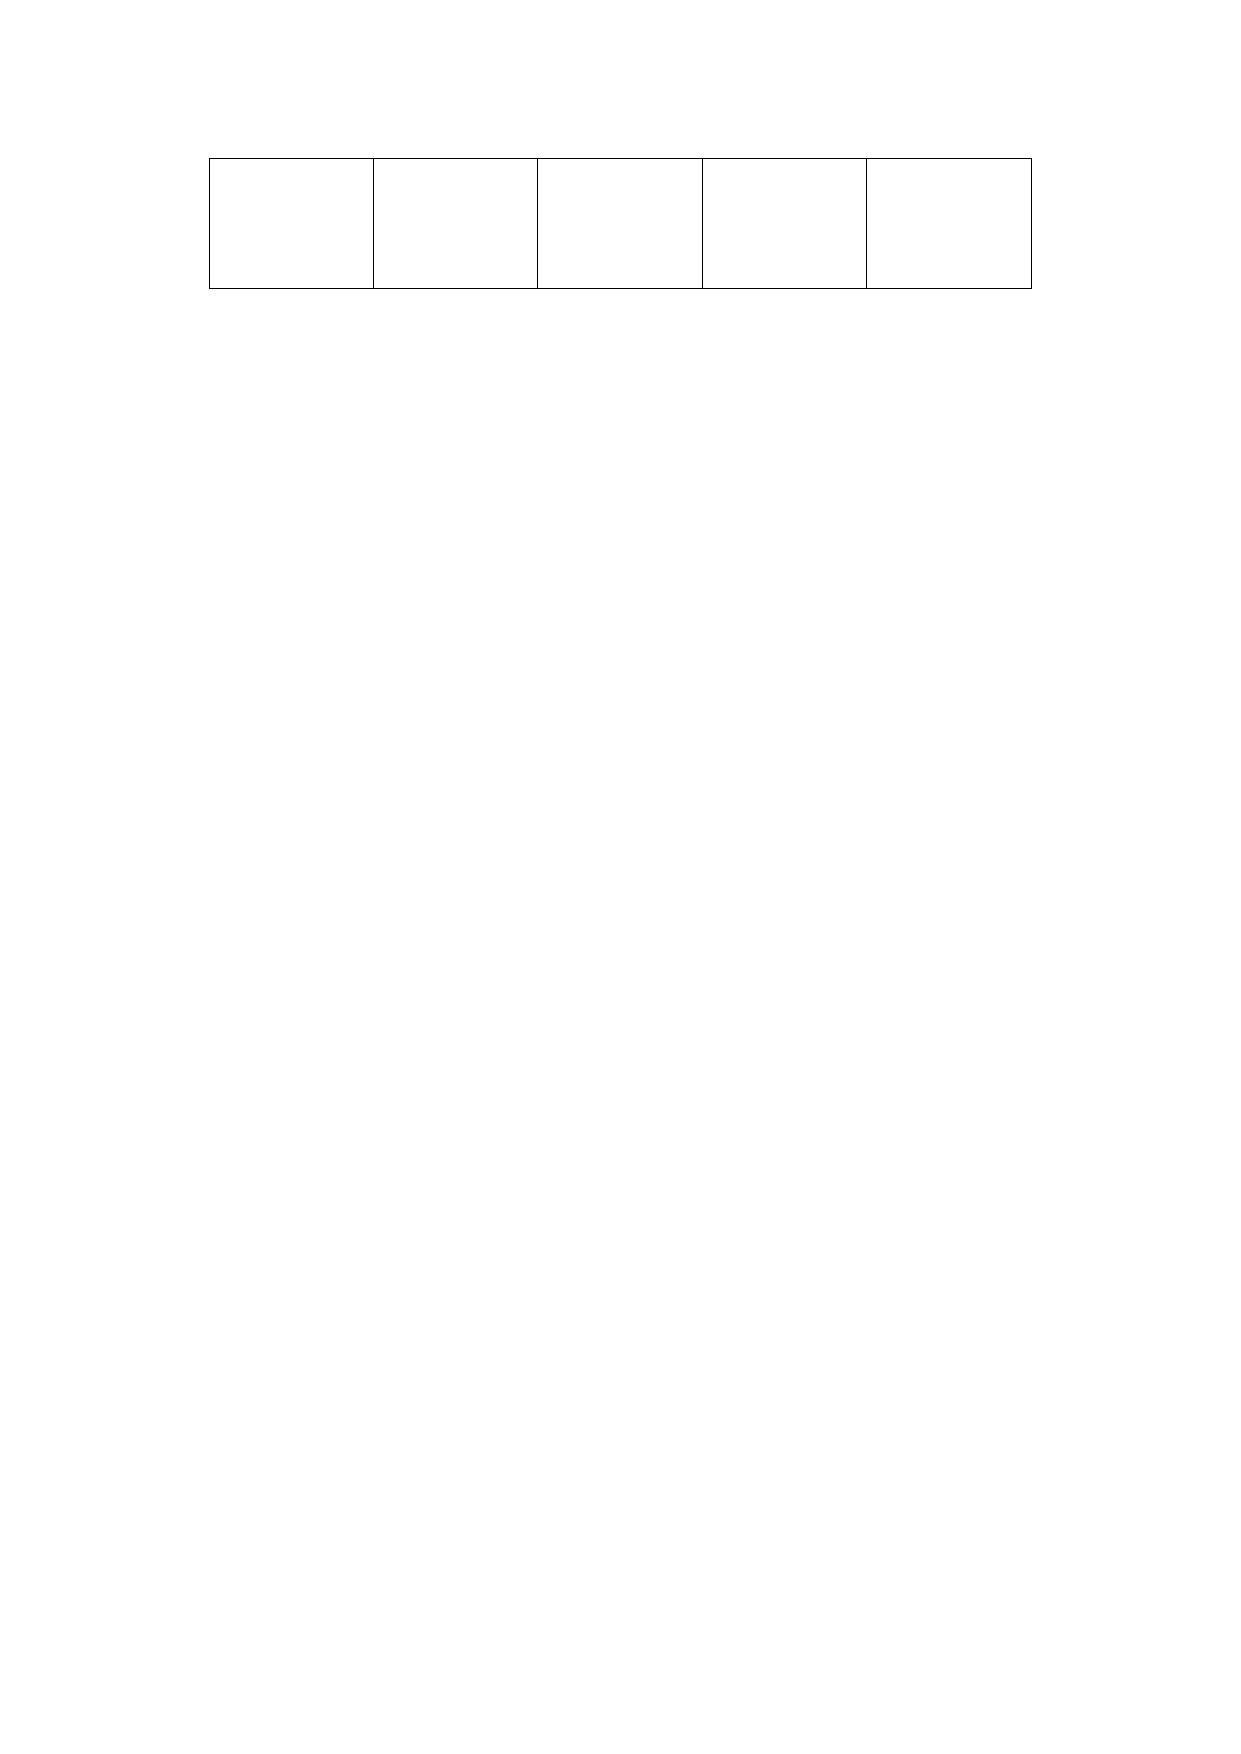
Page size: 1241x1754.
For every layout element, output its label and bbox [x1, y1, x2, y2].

table_header [538, 159, 702, 288]
table_header [210, 159, 373, 288]
table_header [703, 159, 866, 288]
table_header [867, 159, 1031, 288]
table_header [374, 159, 537, 288]
